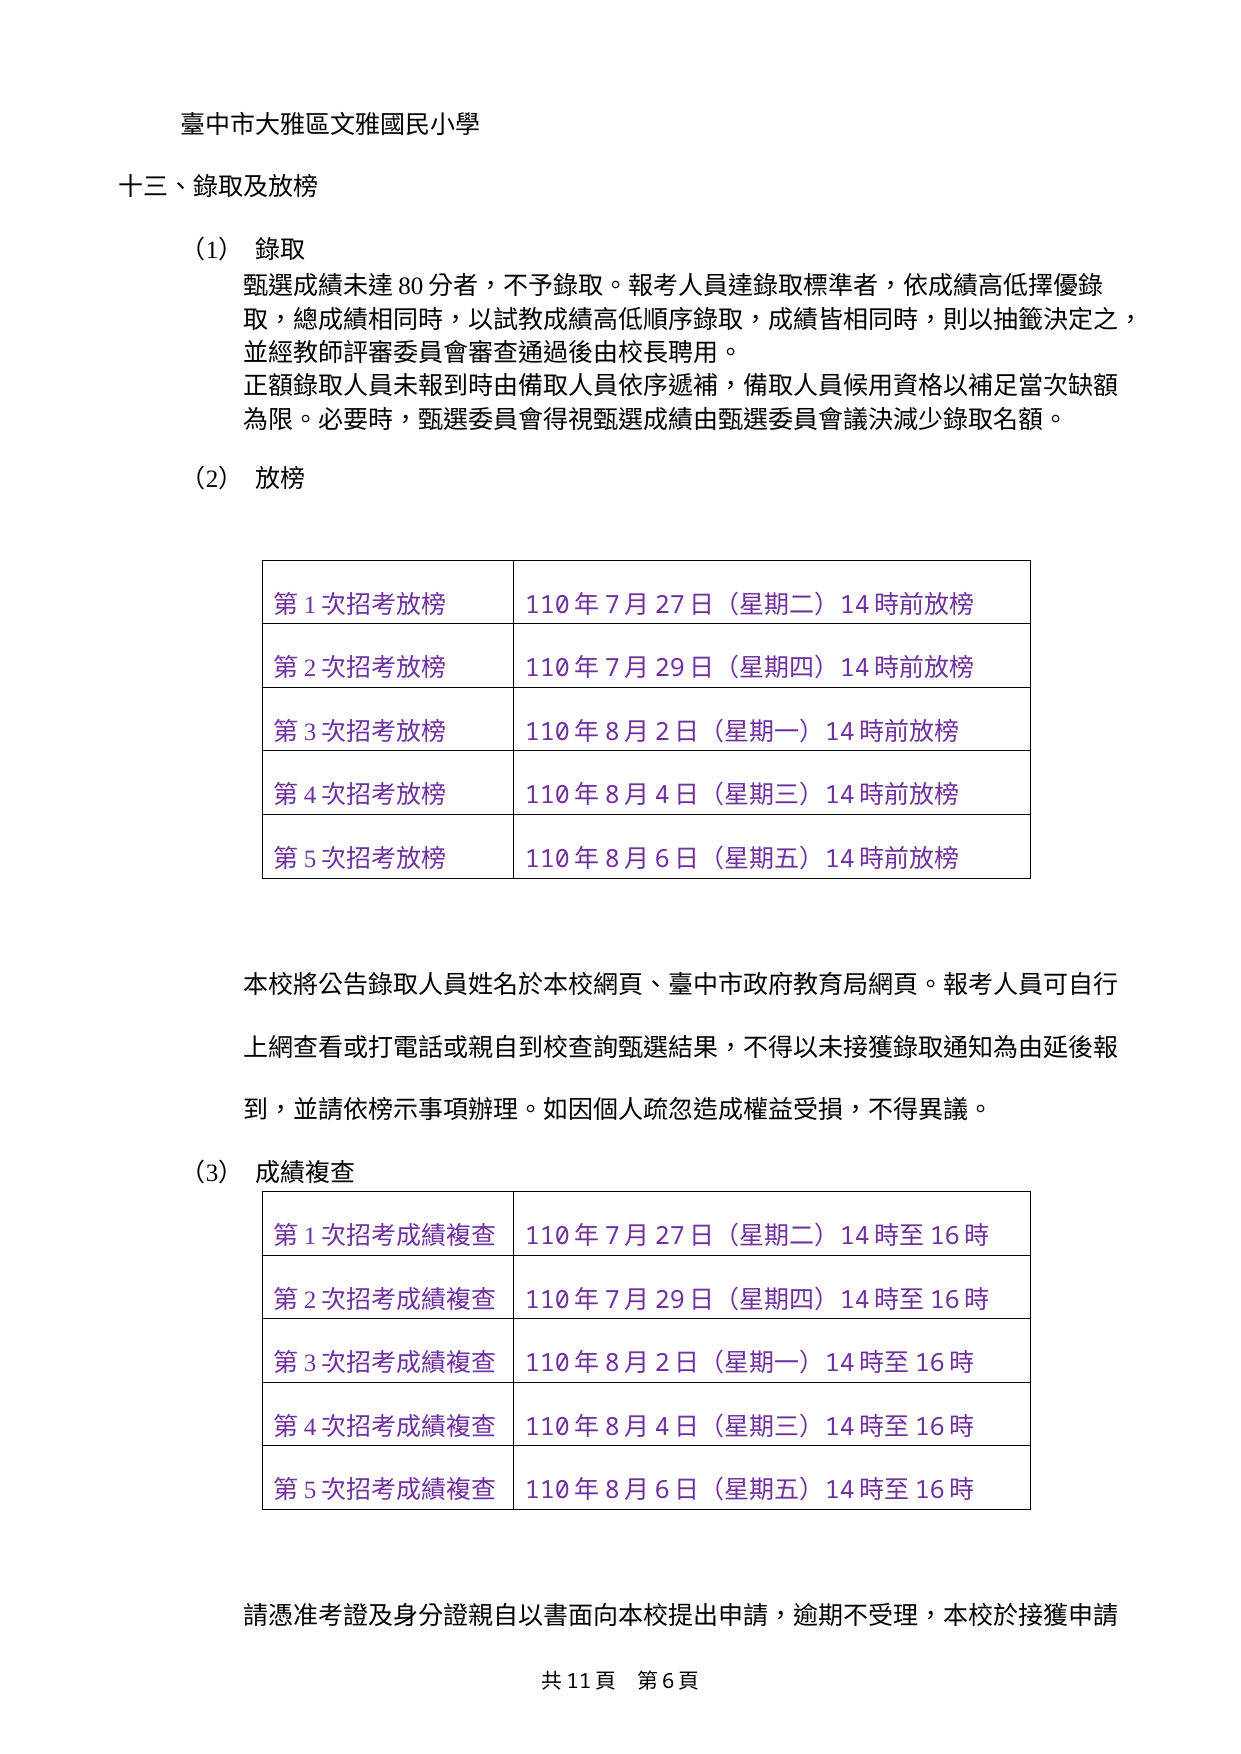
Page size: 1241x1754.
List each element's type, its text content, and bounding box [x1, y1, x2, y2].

text 請憑准考證及身分證親自以書面向本校提出申請，逾期不受理，本校於接獲申請 [243, 1572, 1122, 1635]
table_cell 第2次招考放榜 [263, 624, 513, 687]
table_cell 第3次招考成績複查 [263, 1319, 513, 1382]
text 甄選成績未達80分者，不予錄取。報考人員達錄取標準者，依成績高低擇優錄取，總成績相同時，以試教成績高低順序錄取，成績皆相同時，則以抽籤決定之，並經教師評審委員會審查通過後由校長聘用。 [243, 268, 1122, 368]
table_cell 110年8月4日（星期三）14時至16時 [514, 1383, 1030, 1445]
table_header 第1次招考放榜 [263, 561, 513, 623]
table_cell 110年7月29日（星期四）14時前放榜 [514, 624, 1030, 687]
list 放榜 [181, 435, 1122, 497]
table_cell 110年8月6日（星期五）14時前放榜 [514, 815, 1030, 877]
table_cell 110年8月2日（星期一）14時前放榜 [514, 688, 1030, 750]
text 十三、錄取及放榜 [118, 143, 1122, 206]
list 成績複查 [181, 1128, 1122, 1191]
text 本校將公告錄取人員姓名於本校網頁、臺中市政府教育局網頁。報考人員可自行上網查看或打電話或親自到校查詢甄選結果，不得以未接獲錄取通知為由延後報到，並請依榜示事項辦理。如因個人疏忽造成權益受損，不得異議。 [243, 941, 1122, 1128]
text 臺中市大雅區文雅國民小學 [181, 81, 1122, 143]
table_header 110年7月27日（星期二）14時前放榜 [514, 561, 1030, 623]
text 正額錄取人員未報到時由備取人員依序遞補，備取人員候用資格以補足當次缺額為限。必要時，甄選委員會得視甄選成績由甄選委員會議決減少錄取名額。 [243, 368, 1122, 435]
table_cell 110年8月4日（星期三）14時前放榜 [514, 751, 1030, 814]
table_cell 110年8月2日（星期一）14時至16時 [514, 1319, 1030, 1382]
table_header 第1次招考成績複查 [263, 1192, 513, 1254]
table_cell 第4次招考放榜 [263, 751, 513, 814]
table_cell 第4次招考成績複查 [263, 1383, 513, 1445]
table_header 110年7月27日（星期二）14時至16時 [514, 1192, 1030, 1254]
table_cell 110年7月29日（星期四）14時至16時 [514, 1256, 1030, 1318]
table_cell 第5次招考成績複查 [263, 1446, 513, 1509]
table_cell 第2次招考成績複查 [263, 1256, 513, 1318]
table_cell 第5次招考放榜 [263, 815, 513, 877]
table_cell 第3次招考放榜 [263, 688, 513, 750]
table_cell 110年8月6日（星期五）14時至16時 [514, 1446, 1030, 1509]
list 錄取 [181, 206, 1122, 268]
